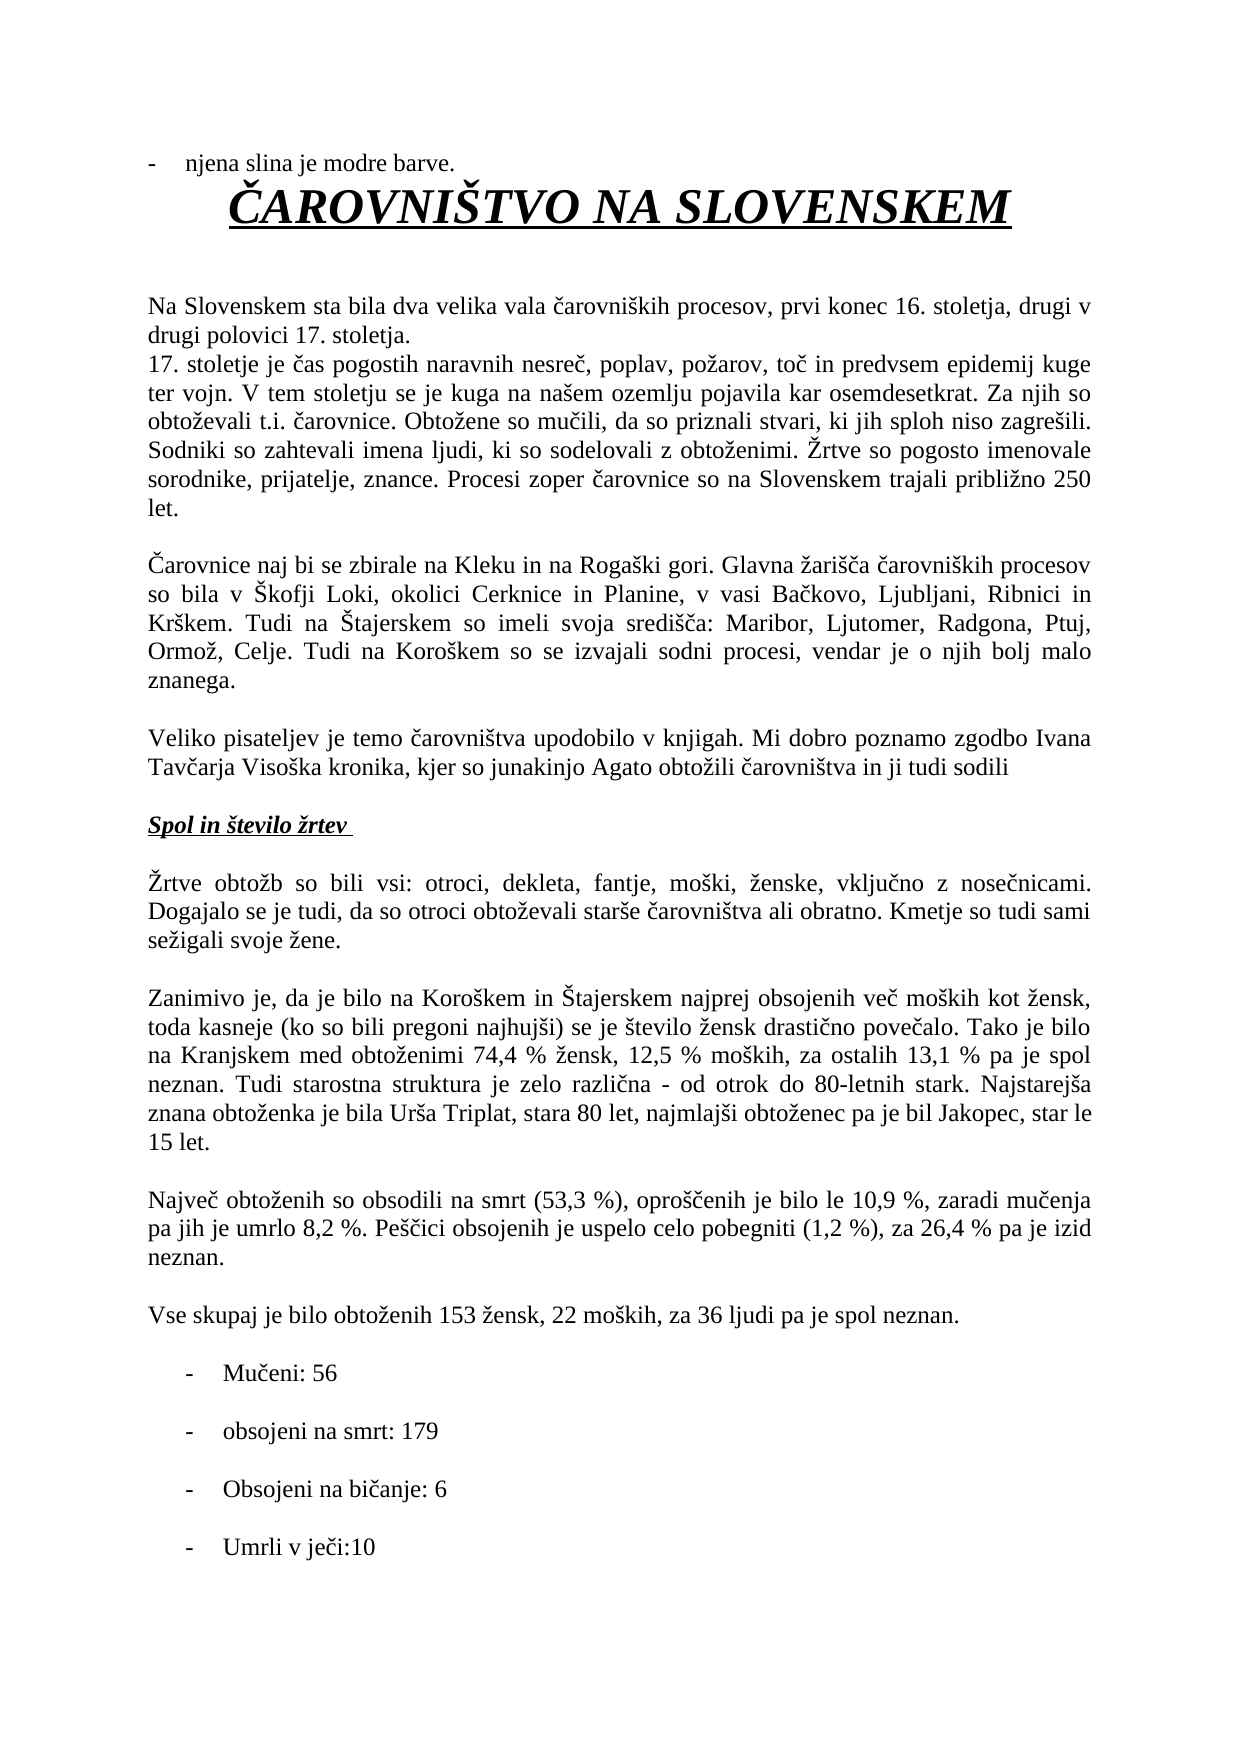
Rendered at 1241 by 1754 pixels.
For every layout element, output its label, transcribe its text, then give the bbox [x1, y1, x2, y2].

text Čarovnice naj bi se zbirale na Kleku in na Rogaški gori. Glavna žarišča čarovniških procesov so bila v Škofji Loki, okolici Cerknice in Planine, v vasi Bačkovo, Ljubljani, Ribnici in Krškem. Tudi na Štajerskem so imeli svoja središča: Maribor, Ljutomer, Radgona, Ptuj, Ormož, Celje. Tudi na Koroškem so se izvajali sodni procesi, vendar je o njih bolj malo znanega. [148, 550, 1093, 694]
list obsojeni na smrt: 179 [185, 1416, 1093, 1445]
text ČAROVNIŠTVO NA SLOVENSKEM [148, 176, 1093, 234]
list Umrli v ječi:10 [185, 1532, 1093, 1561]
list Mučeni: 56 [185, 1358, 1093, 1387]
text Spol in število žrtev [148, 810, 1093, 838]
text Na Slovenskem sta bila dva velika vala čarovniških procesov, prvi konec 16. stoletja, drugi v drugi polovici 17. stoletja. [148, 291, 1093, 349]
text 17. stoletje je čas pogostih naravnih nesreč, poplav, požarov, toč in predvsem epidemij kuge ter vojn. V tem stoletju se je kuga na našem ozemlju pojavila kar osemdesetkrat. Za njih so obtoževali t.i. čarovnice. Obtožene so mučili, da so priznali stvari, ki jih sploh niso zagrešili. Sodniki so zahtevali imena ljudi, ki so sodelovali z obtoženimi. Žrtve so pogosto imenovale sorodnike, prijatelje, znance. Procesi zoper čarovnice so na Slovenskem trajali približno 250 let. [148, 349, 1093, 521]
text Žrtve obtožb so bili vsi: otroci, dekleta, fantje, moški, ženske, vključno z nosečnicami. Dogajalo se je tudi, da so otroci obtoževali starše čarovništva ali obratno. Kmetje so tudi sami sežigali svoje žene. [148, 868, 1093, 954]
list Obsojeni na bičanje: 6 [185, 1474, 1093, 1503]
list njena slina je modre barve. [148, 148, 1093, 176]
text Največ obtoženih so obsodili na smrt (53,3 %), oproščenih je bilo le 10,9 %, zaradi mučenja pa jih je umrlo 8,2 %. Peščici obsojenih je uspelo celo pobegniti (1,2 %), za 26,4 % pa je izid neznan. [148, 1185, 1093, 1271]
text Veliko pisateljev je temo čarovništva upodobilo v knjigah. Mi dobro poznamo zgodbo Ivana Tavčarja Visoška kronika, kjer so junakinjo Agato obtožili čarovništva in ji tudi sodili [148, 723, 1093, 781]
text Zanimivo je, da je bilo na Koroškem in Štajerskem najprej obsojenih več moških kot žensk, toda kasneje (ko so bili pregoni najhujši) se je število žensk drastično povečalo. Tako je bilo na Kranjskem med obtoženimi 74,4 % žensk, 12,5 % moških, za ostalih 13,1 % pa je spol neznan. Tudi starostna struktura je zelo različna - od otrok do 80-letnih stark. Najstarejša znana obtoženka je bila Urša Triplat, stara 80 let, najmlajši obtoženec pa je bil Jakopec, star le 15 let. [148, 983, 1093, 1156]
text Vse skupaj je bilo obtoženih 153 žensk, 22 moških, za 36 ljudi pa je spol neznan. [148, 1300, 1093, 1329]
